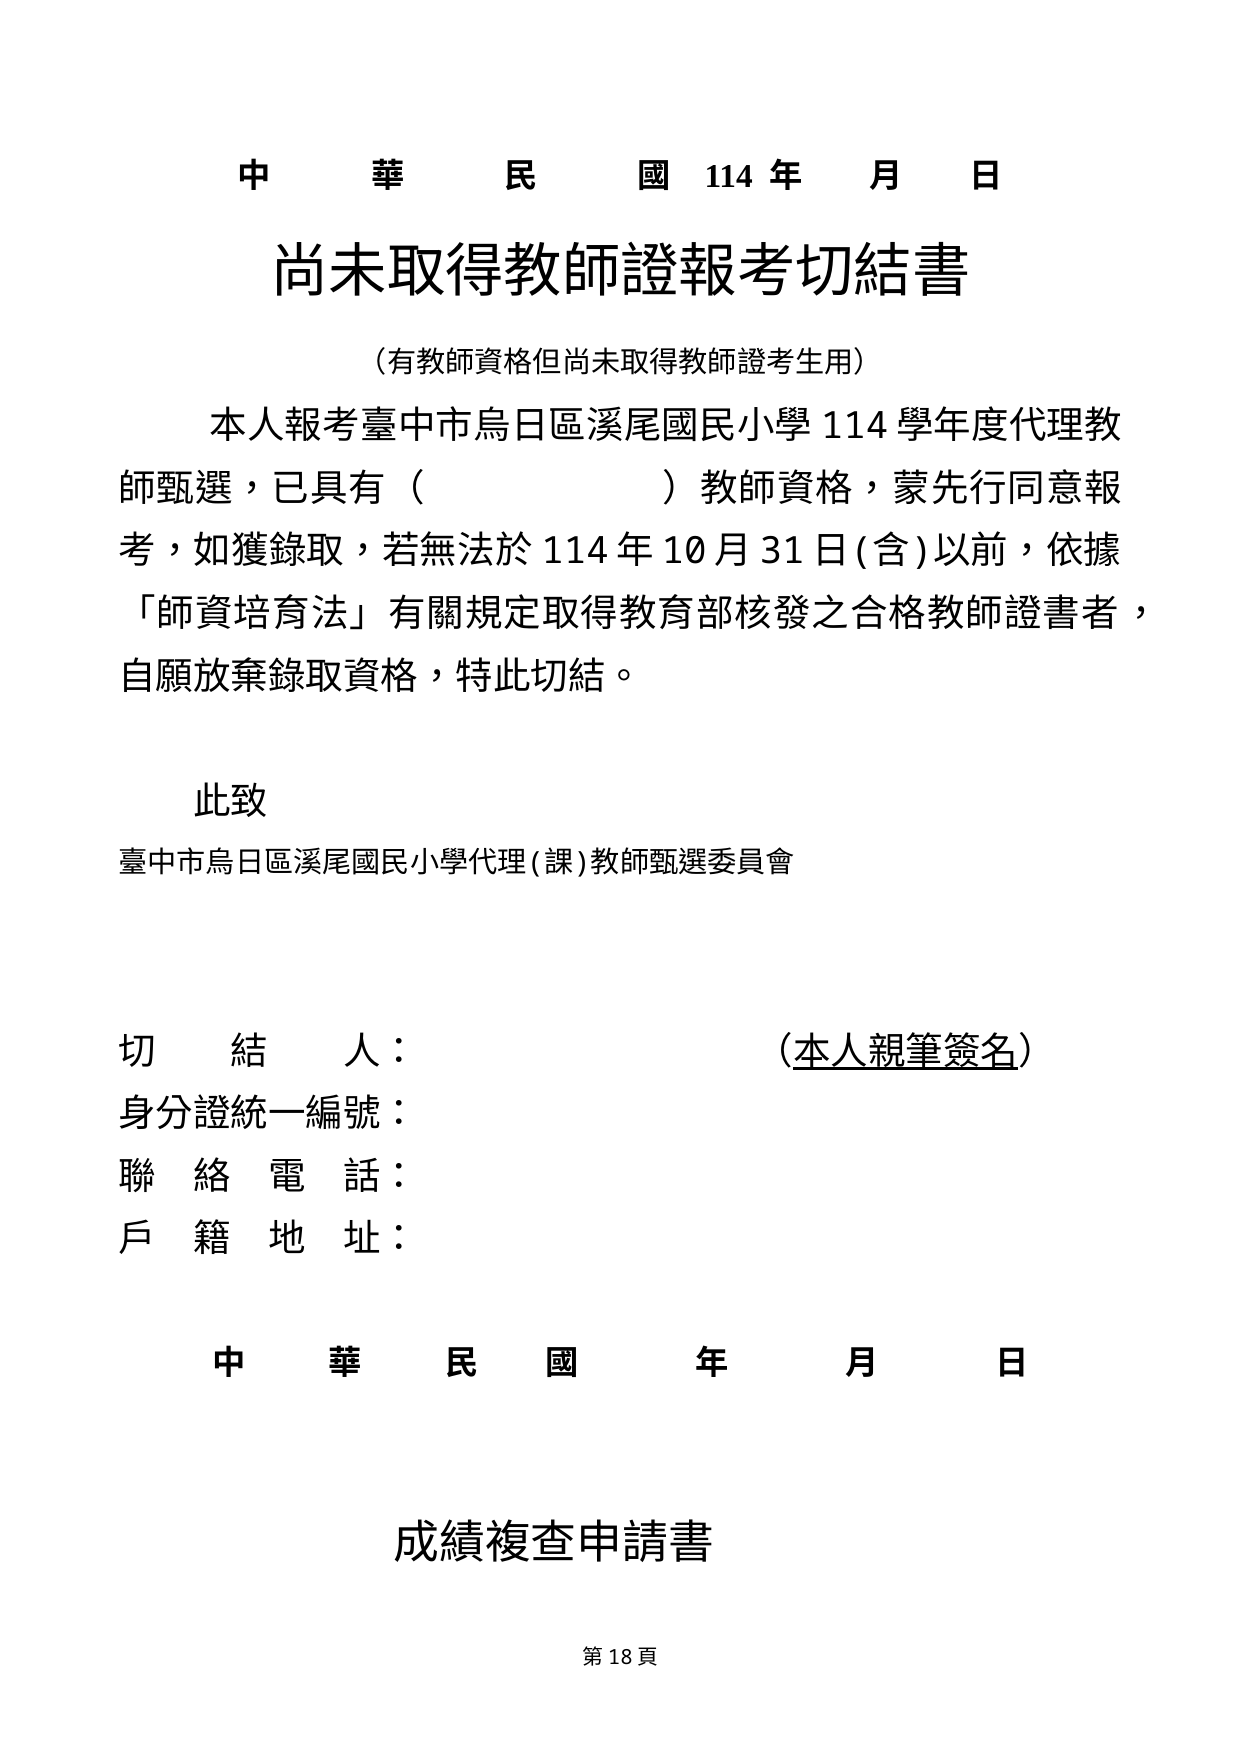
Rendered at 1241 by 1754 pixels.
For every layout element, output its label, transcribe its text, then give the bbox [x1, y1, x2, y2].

text 中 華 民 國 114 年 月 日 [118, 131, 1122, 193]
text 戶 籍 地 址： [118, 1193, 1122, 1256]
text 中 華 民 國 年 月 日 [118, 1318, 1122, 1381]
text 尚未取得教師證報考切結書 [118, 193, 1122, 318]
text 聯 絡 電 話： [118, 1131, 1122, 1193]
text 成績複查申請書 [118, 1506, 1122, 1572]
text 切 結 人： （本人親筆簽名） [118, 1006, 1122, 1068]
text 臺中市烏日區溪尾國民小學代理(課)教師甄選委員會 [118, 818, 1122, 881]
text 身分證統一編號： [118, 1068, 1122, 1131]
text 本人報考臺中市烏日區溪尾國民小學114學年度代理教師甄選，已具有（ ）教師資格，蒙先行同意報考，如獲錄取，若無法於114年10月31日(含)以前，依據「師資培育法」有關規定取得教育部核發之合格教師證書者，自願放棄錄取資格，特此切結。 [118, 381, 1122, 693]
text （有教師資格但尚未取得教師證考生用） [118, 318, 1122, 381]
text 此致 [118, 756, 1122, 818]
